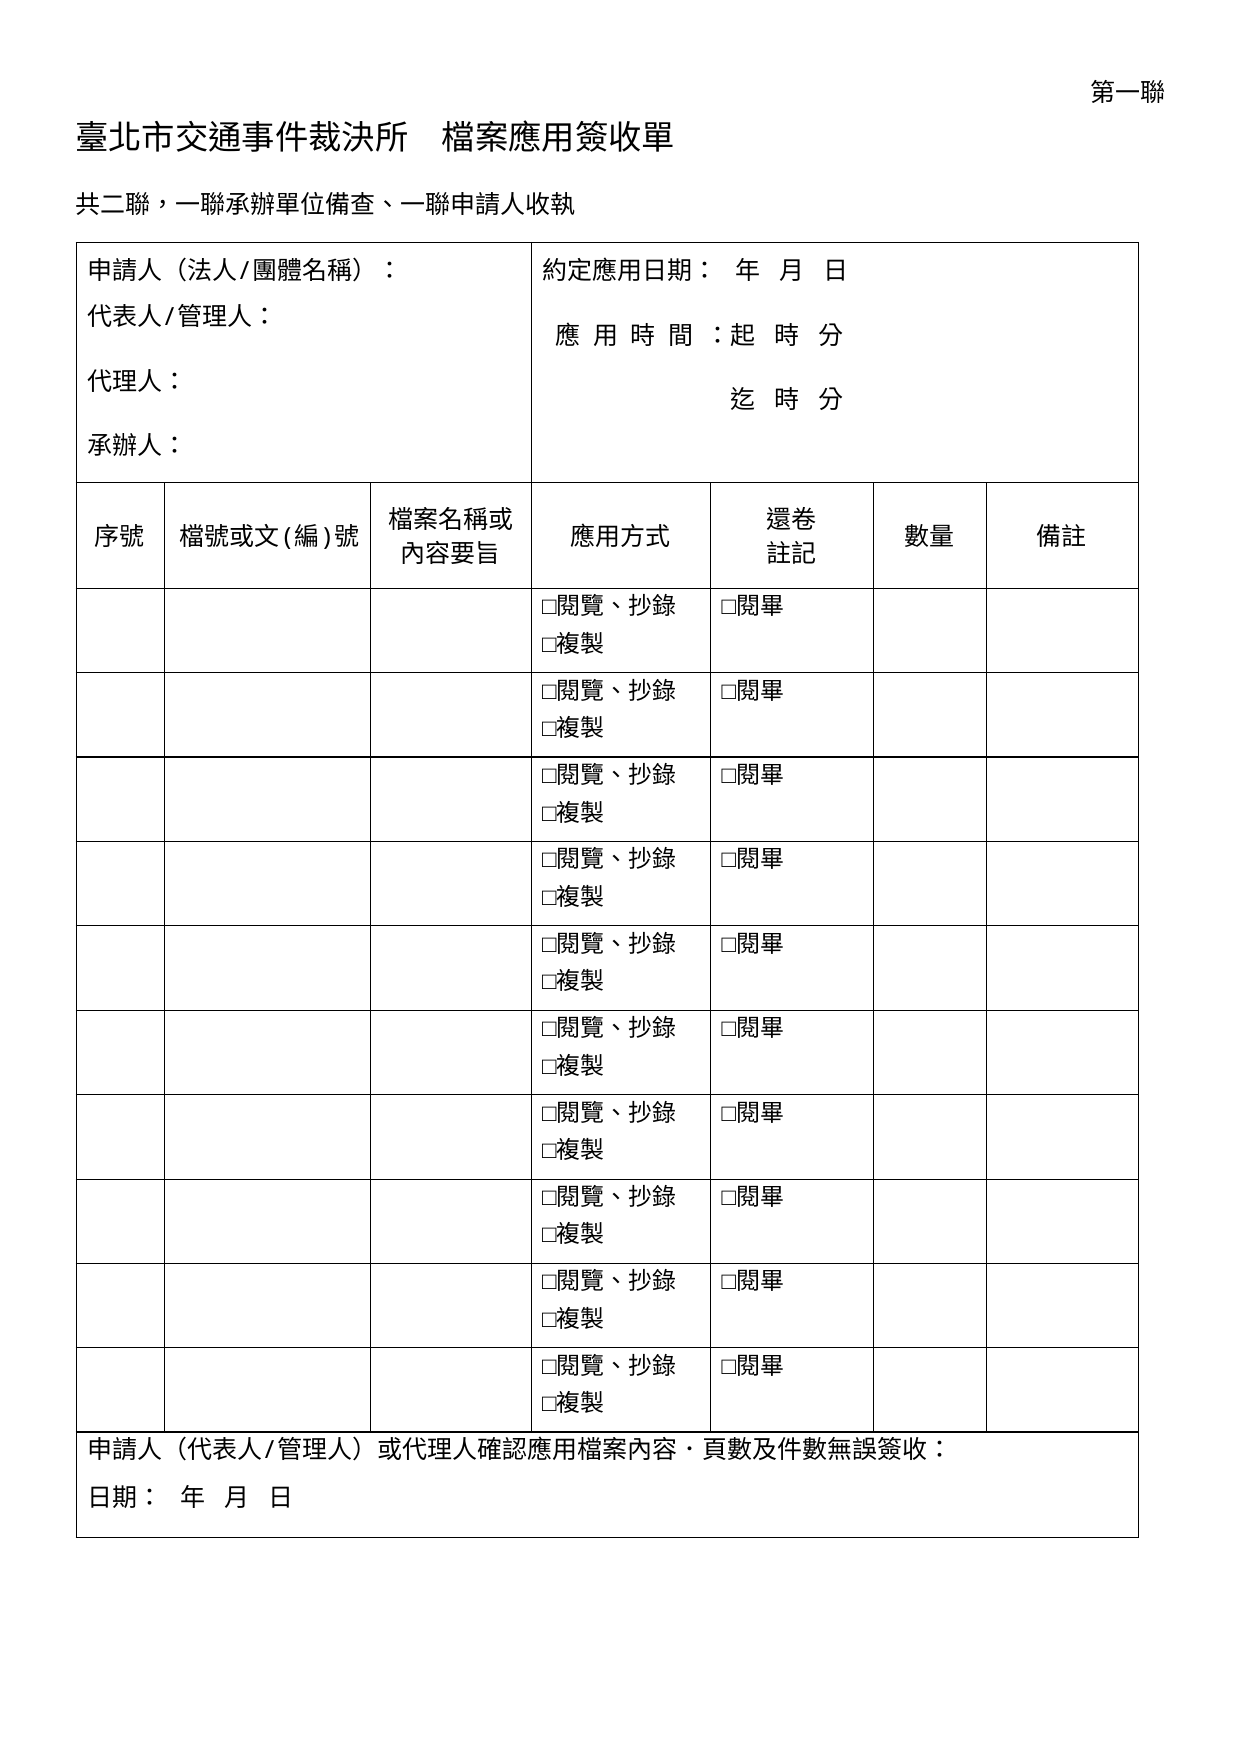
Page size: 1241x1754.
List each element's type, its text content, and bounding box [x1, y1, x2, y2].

table_cell [987, 1348, 1138, 1431]
table_cell [874, 673, 986, 756]
table_cell □閱畢 [711, 589, 873, 672]
table_cell [371, 842, 531, 925]
table_cell [987, 1011, 1138, 1094]
table_cell [77, 758, 164, 841]
table_cell [371, 1095, 531, 1178]
table_cell □閱畢 [711, 842, 873, 925]
table_cell □閱覽、抄錄 □複製 [532, 1264, 710, 1347]
table_cell [165, 758, 370, 841]
table_cell [77, 1180, 164, 1263]
table_cell [371, 1264, 531, 1347]
table_cell □閱覽、抄錄 □複製 [532, 842, 710, 925]
table_cell [371, 589, 531, 672]
table_cell [874, 1011, 986, 1094]
table_cell [77, 1264, 164, 1347]
table_cell [165, 842, 370, 925]
table_cell □閱畢 [711, 1011, 873, 1094]
table_cell 備註 [987, 483, 1138, 588]
table_cell [987, 1180, 1138, 1263]
table_cell [165, 589, 370, 672]
table_cell [77, 1348, 164, 1431]
table_cell [874, 758, 986, 841]
table_cell □閱覽、抄錄 □複製 [532, 673, 710, 756]
text 臺北市交通事件裁決所 檔案應用簽收單 [75, 116, 852, 158]
table_cell □閱畢 [711, 926, 873, 1010]
table_cell 數量 [874, 483, 986, 588]
table_header 申請人（法人/團體名稱）： 代表人/管理人： 代理人： 承辦人： [77, 243, 531, 482]
table_cell [874, 1264, 986, 1347]
table_cell [987, 842, 1138, 925]
table_cell □閱畢 [711, 1095, 873, 1178]
table_cell [77, 673, 164, 756]
table_cell □閱覽、抄錄 □複製 [532, 1348, 710, 1431]
table_cell □閱畢 [711, 1348, 873, 1431]
table_cell [77, 1095, 164, 1178]
table_cell [874, 1348, 986, 1431]
table_cell [874, 842, 986, 925]
table_cell □閱畢 [711, 758, 873, 841]
table_cell □閱畢 [711, 1264, 873, 1347]
table_cell [371, 1348, 531, 1431]
table_cell [987, 758, 1138, 841]
table_cell [77, 589, 164, 672]
table_cell [165, 1011, 370, 1094]
table_cell [874, 1180, 986, 1263]
table_cell □閱覽、抄錄 □複製 [532, 758, 710, 841]
table_cell [987, 1264, 1138, 1347]
table_cell [874, 1095, 986, 1178]
table_cell [371, 673, 531, 756]
table_cell [371, 758, 531, 841]
table_cell □閱覽、抄錄 □複製 [532, 926, 710, 1010]
table_header 約定應用日期： 年 月 日 應 用 時 間 ：起 時 分迄 時 分 [532, 243, 1138, 482]
table_cell 檔號或文(編)號 [165, 483, 370, 588]
table_cell [874, 589, 986, 672]
table_cell □閱畢 [711, 1180, 873, 1263]
text 第一聯 [1090, 76, 1186, 107]
table_cell □閱畢 [711, 673, 873, 756]
table_cell [77, 1011, 164, 1094]
table_cell [165, 673, 370, 756]
table_cell [165, 1264, 370, 1347]
table_cell □閱覽、抄錄 □複製 [532, 1180, 710, 1263]
text 共二聯，一聯承辦單位備查、一聯申請人收執 [75, 189, 596, 220]
table_cell [371, 1180, 531, 1263]
table_cell [371, 926, 531, 1010]
table_cell 應用方式 [532, 483, 710, 588]
table_cell [987, 1095, 1138, 1178]
table_cell [165, 1180, 370, 1263]
table_cell [77, 926, 164, 1010]
table_cell [165, 926, 370, 1010]
table_cell [165, 1348, 370, 1431]
table_cell [874, 926, 986, 1010]
table_cell [987, 926, 1138, 1010]
table_cell 檔案名稱或 內容要旨 [371, 483, 531, 588]
table_cell 還卷 註記 [711, 483, 873, 588]
table_cell [165, 1095, 370, 1178]
table_cell 序號 [77, 483, 164, 588]
table_cell 申請人（代表人/管理人）或代理人確認應用檔案內容．頁數及件數無誤簽收： 日期： 年 月 日 [77, 1433, 1138, 1537]
table_cell □閱覽、抄錄 □複製 [532, 1011, 710, 1094]
table_cell [371, 1011, 531, 1094]
table_cell [77, 842, 164, 925]
table_cell □閱覽、抄錄 □複製 [532, 1095, 710, 1178]
table_cell [987, 589, 1138, 672]
table_cell □閱覽、抄錄 □複製 [532, 589, 710, 672]
table_cell [987, 673, 1138, 756]
